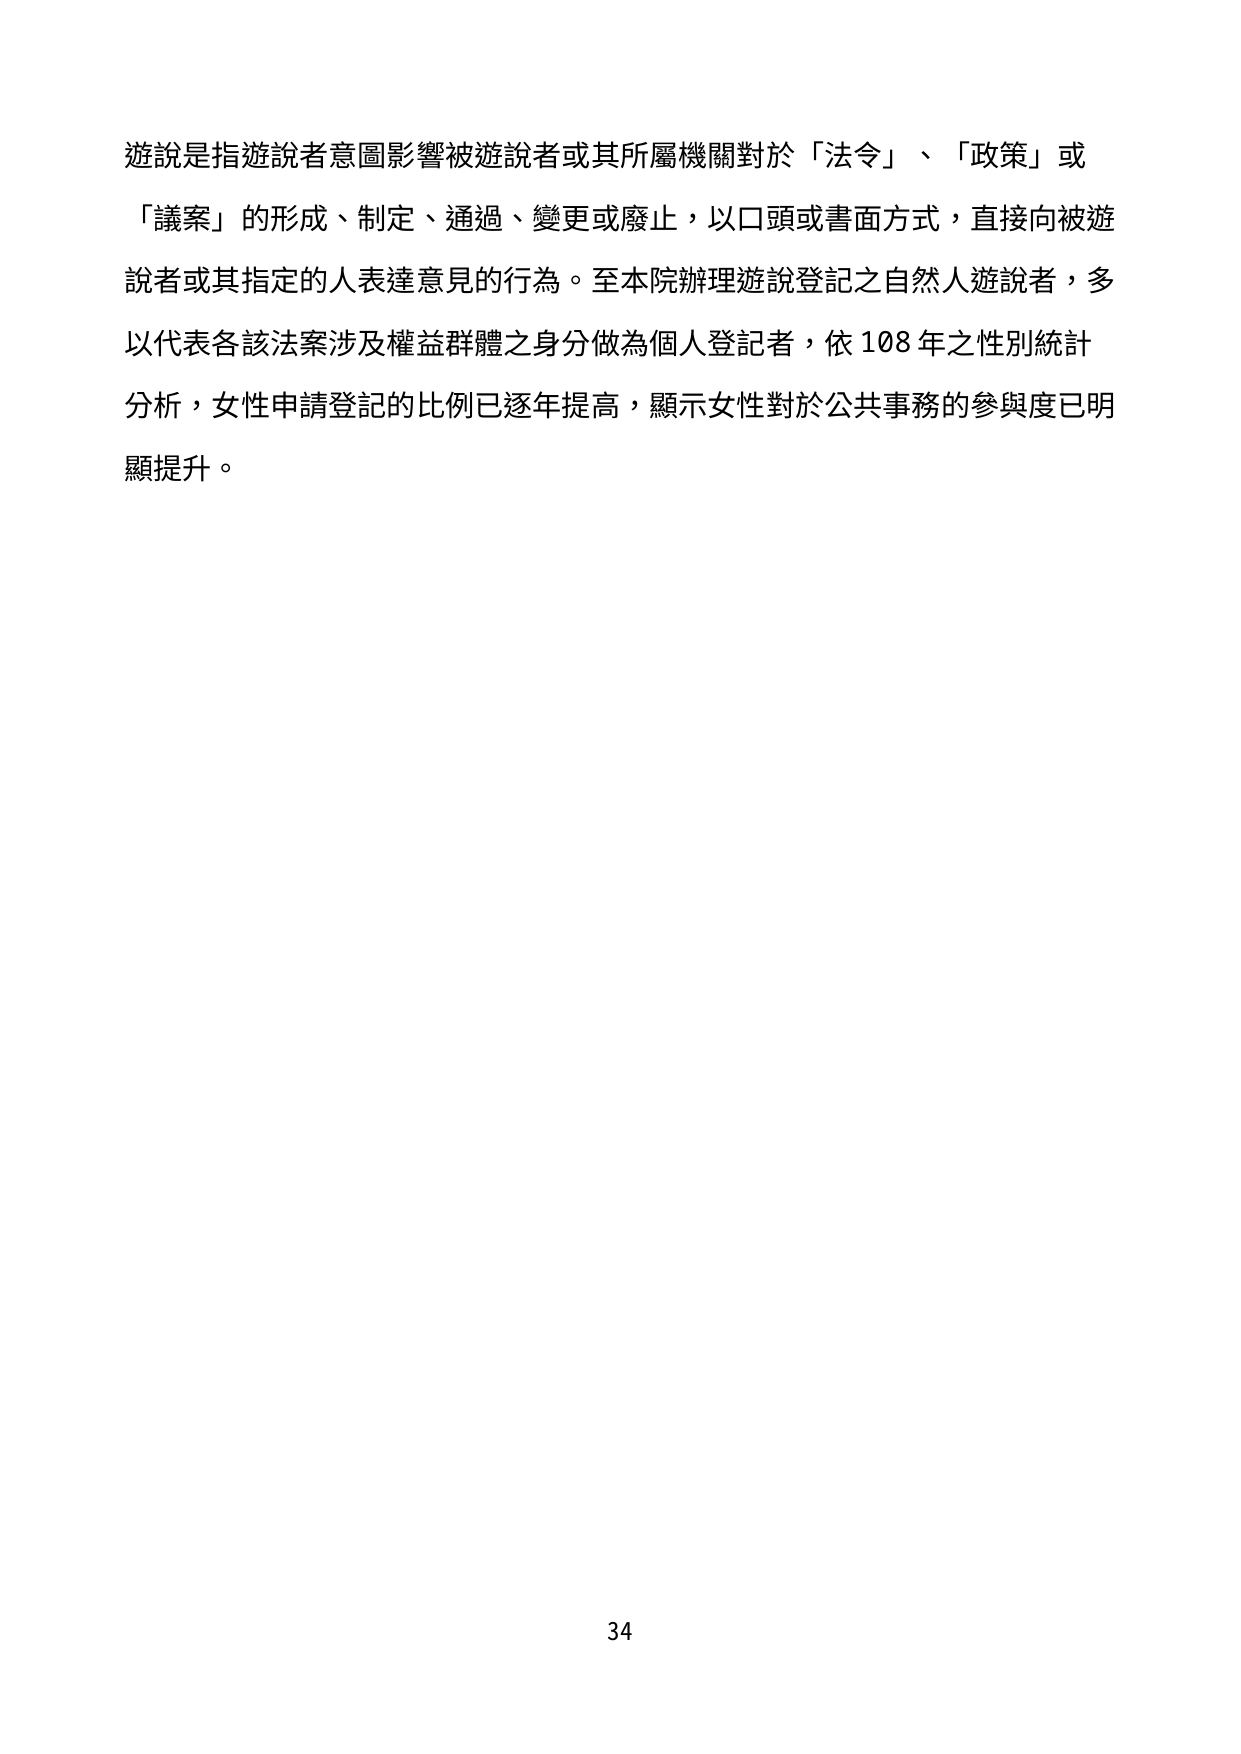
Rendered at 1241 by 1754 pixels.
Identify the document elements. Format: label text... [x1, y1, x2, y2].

text 遊說是指遊說者意圖影響被遊說者或其所屬機關對於「法令」、「政策」或「議案」的形成、制定、通過、變更或廢止，以口頭或書面方式，直接向被遊說者或其指定的人表達意見的行為。至本院辦理遊說登記之自然人遊說者，多以代表各該法案涉及權益群體之身分做為個人登記者，依108年之性別統計分析，女性申請登記的比例已逐年提高，顯示女性對於公共事務的參與度已明顯提升。 [124, 112, 1116, 487]
